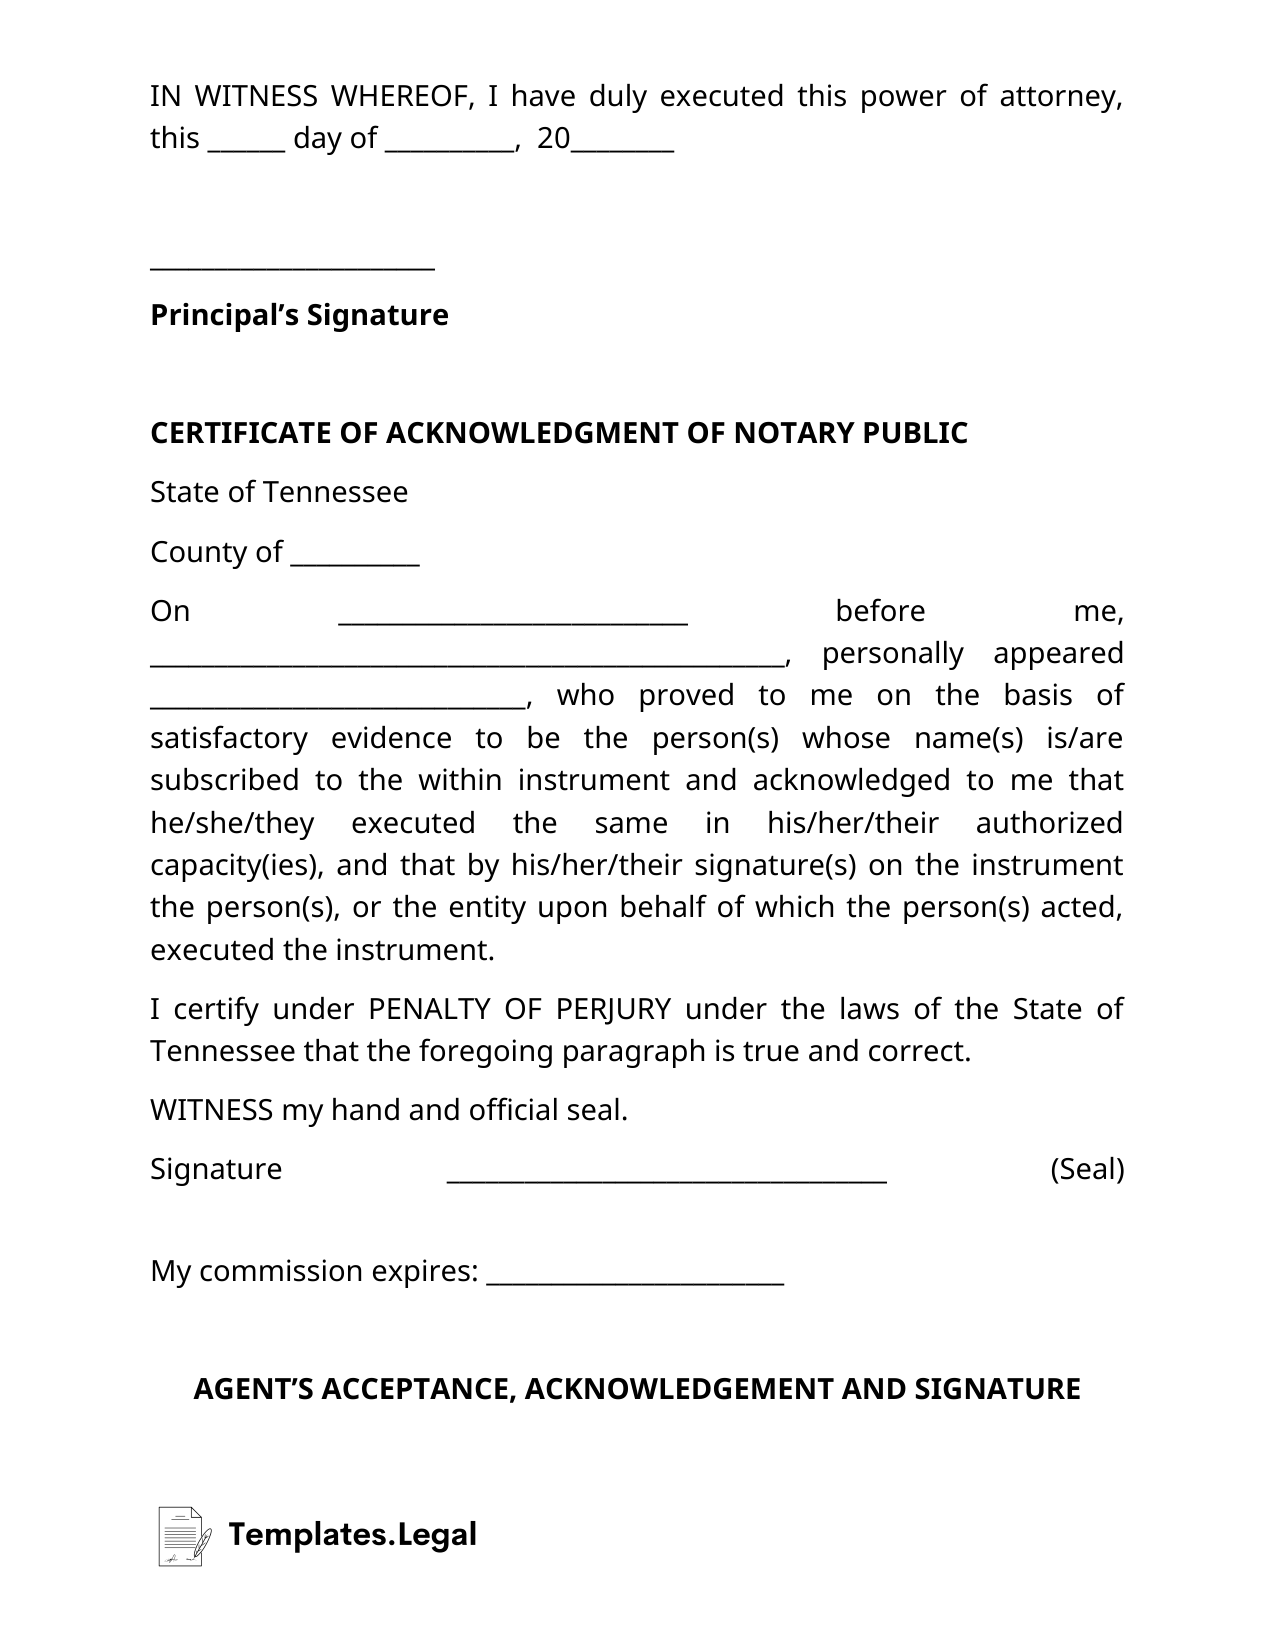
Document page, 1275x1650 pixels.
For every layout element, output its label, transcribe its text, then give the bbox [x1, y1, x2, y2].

text I certify under PENALTY OF PERJURY under the laws of the State of Tennessee that the foregoing paragraph is true and correct. [150, 988, 1125, 1070]
text State of Tennessee [150, 472, 1125, 511]
text ______________________ [150, 236, 1125, 275]
text County of __________ [150, 531, 1125, 571]
text WITNESS my hand and official seal. [150, 1089, 1125, 1129]
text My commission expires: _______________________ [150, 1250, 1125, 1290]
text CERTIFICATE OF ACKNOWLEDGMENT OF NOTARY PUBLIC [150, 413, 1125, 452]
text Principal’s Signature [150, 294, 1125, 334]
text On ___________________________ before me, _________________________________________________, personally appeared _____________________________, who proved to me on the basis of satisfactory evidence to be the person(s) whose name(s) is/are subscribed to the within instrument and acknowledged to me that he/she/they executed the same in his/her/their authorized capacity(ies), and that by his/her/their signature(s) on the instrument the person(s), or the entity upon behalf of which the person(s) acted, executed the instrument. [150, 590, 1125, 969]
text AGENT’S ACCEPTANCE, ACKNOWLEDGEMENT AND SIGNATURE [150, 1368, 1125, 1408]
text Signature __________________________________ (Seal) [150, 1149, 1125, 1231]
text IN WITNESS WHEREOF, I have duly executed this power of attorney, this ______ day of __________, 20________ [150, 75, 1125, 157]
